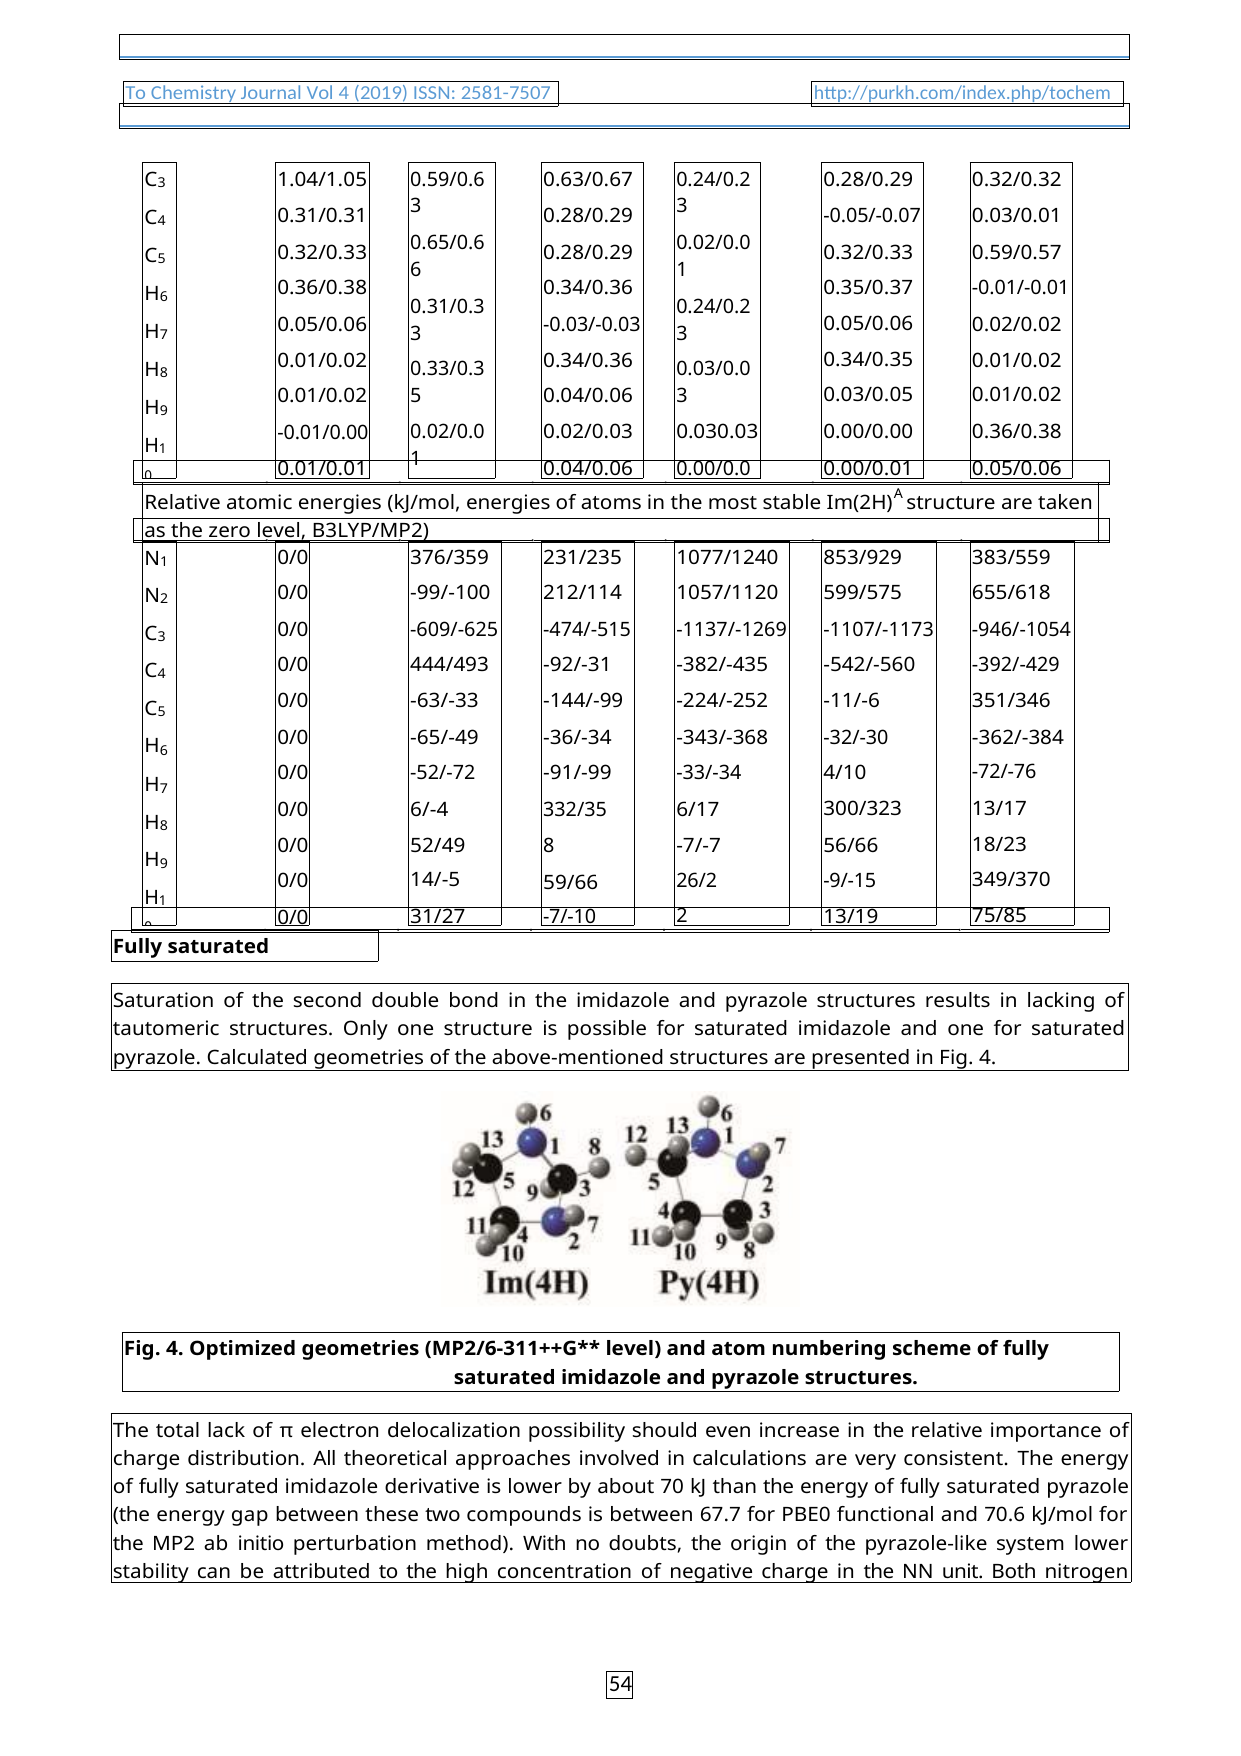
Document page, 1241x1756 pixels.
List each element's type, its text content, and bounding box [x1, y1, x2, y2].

text -11/-6 [823, 687, 936, 714]
text -343/-368 [676, 723, 789, 750]
text 0.02/0.01 [676, 228, 760, 282]
text 0 [144, 461, 174, 478]
text 0.05/0.06 [277, 310, 369, 337]
text 0.28/0.29 [543, 201, 643, 228]
text 0.030.03 [676, 418, 760, 445]
text 56/66 [823, 831, 936, 858]
text 853/929 [823, 543, 936, 570]
text [972, 902, 1074, 907]
text 349/370 [972, 865, 1074, 892]
text -542/-560 [823, 650, 936, 677]
text -362/-384 [972, 723, 1074, 749]
text -946/-1054 [972, 615, 1074, 642]
text http://purkh.com/index.php/tochem [814, 82, 1123, 103]
text -65/-49 [410, 723, 501, 750]
text 0.05/0.06 [972, 461, 1072, 478]
text 75/85 [972, 908, 1074, 925]
text 0.00/0.00 [823, 417, 923, 444]
text -0.01/0.00 [277, 411, 369, 460]
text 1.04/1.05 [277, 165, 369, 192]
text 52/49 [410, 831, 501, 858]
text 300/323 [823, 795, 936, 822]
text 0/0 [277, 687, 308, 714]
text 2 [676, 908, 728, 925]
text 599/575 [823, 578, 936, 605]
text 0.24/0.23 [676, 292, 760, 346]
text -99/-100 [410, 578, 501, 605]
text 0.34/0.35 [823, 346, 923, 373]
text 0.31/0.31 [277, 201, 369, 228]
text 0.02/0.03 [543, 417, 643, 444]
text 0.65/0.66 [410, 228, 494, 282]
text 0.02/0.01 [410, 461, 494, 472]
text 0/0 [277, 795, 308, 822]
text 0.63/0.67 [543, 165, 643, 192]
text -474/-515 [543, 615, 634, 642]
text 0.00/0.01 [676, 461, 760, 478]
text N1 N2 C3 C4 C5 H6 H7 H8 H9 H10 [144, 544, 174, 907]
text 0/0 [277, 615, 308, 642]
text 655/618 [972, 578, 1074, 605]
text 0.00/0.01 [823, 461, 923, 478]
text 0/0 [277, 908, 308, 925]
text 0.32/0.33 [277, 238, 369, 265]
text [543, 454, 643, 460]
text 0/0 [277, 867, 308, 894]
text [972, 454, 1072, 460]
text 0.01/0.02 [972, 381, 1072, 408]
text -392/-429 351/346 [972, 650, 1061, 714]
text -52/-72 6/-4 [410, 758, 477, 822]
text 0/0 [277, 650, 308, 677]
text 0.02/0.01 [410, 418, 494, 460]
text 0.03/0.01 [972, 201, 1072, 228]
text 0.01/0.02 [277, 381, 369, 408]
text 13/19 [823, 908, 891, 925]
text 0.03/0.05 [823, 381, 923, 408]
text 0.31/0.33 [410, 292, 494, 346]
text 0.05/0.06 [823, 309, 923, 336]
text 0/0 [277, 578, 308, 605]
text 1057/1120 [676, 578, 789, 605]
text 1077/1240 [676, 543, 789, 570]
text [410, 902, 501, 907]
text To Chemistry Journal Vol 4 (2019) ISSN: 2581-7507 [125, 82, 558, 103]
text -72/-76 13/17 [972, 758, 1039, 821]
text -63/-33 [410, 686, 501, 713]
text -32/-30 4/10 [823, 723, 891, 785]
text -7/-10 77/90 [543, 908, 634, 925]
text Relative atomic energies (kJ/mol, energies of atoms in the most stable Im(2H)A structure are taken as the zero level, B3LYP/MP2) [144, 485, 1098, 518]
text -0.05/-0.07 0.32/0.33 [823, 201, 923, 265]
text 0.59/0.63 [410, 165, 494, 219]
text The total lack of π electron delocalization possibility should even increase in the relative importance of charge distribution. All theoretical approaches involved in calculations are very consistent. The energy of fully saturated imidazole derivative is lower by about 70 kJ than the energy of fully saturated pyrazole (the energy gap between these two compounds is between 67.7 for PBE0 functional and 70.6 kJ/mol for the MP2 ab initio perturbation method). With no doubts, the origin of the pyrazole-like system lower stability can be attributed to the high concentration of negative charge in the NN unit. Both nitrogen atoms in the Im(4H) compound are more [113, 1416, 1129, 1582]
text 54 [609, 1672, 632, 1697]
picture [440, 1091, 800, 1307]
text 0/0 [277, 758, 308, 785]
text 383/559 [972, 543, 1074, 570]
text 18/23 [972, 831, 1074, 857]
text -1107/-1173 [823, 615, 936, 642]
text C3 C4 C5 H6 H7 H8 H9 H1 [144, 165, 174, 460]
text -144/-99 [543, 687, 634, 714]
text -36/-34 [543, 723, 634, 750]
text Saturation of the second double bond in the imidazole and pyrazole structures results in lacking of tautomeric structures. Only one structure is possible for saturated imidazole and one for saturated pyrazole. Calculated geometries of the above-mentioned structures are presented in Fig. 4. [113, 986, 1126, 1070]
text 0.36/0.38 [277, 273, 369, 300]
text 0.03/0.03 [676, 354, 760, 408]
text 0.33/0.35 [410, 354, 494, 408]
text -9/-15 [823, 859, 891, 907]
text 0.35/0.37 [823, 275, 923, 299]
text 0.59/0.57 [972, 238, 1072, 265]
text -1137/-1269 [676, 615, 789, 642]
text 0.04/0.06 [543, 383, 643, 408]
text -91/-99 332/358 [543, 758, 617, 859]
text 0.28/0.29 [823, 165, 923, 192]
text 0.34/0.36 [543, 273, 643, 300]
text -609/-625 444/493 [410, 615, 499, 677]
text 0/0 [277, 832, 308, 858]
text [823, 454, 923, 460]
text Relative atomic energies (kJ/mol, energies of atoms in the most stable Im(2H)A structure are taken as the zero level, B3LYP/MP2) [144, 519, 1098, 540]
text 376/359 [410, 543, 501, 570]
text 231/235 [543, 543, 634, 570]
text -224/-252 [676, 687, 789, 714]
text 14/-5 [410, 866, 501, 893]
text 0.00/0.01 [676, 454, 760, 460]
text 0.28/0.29 [543, 238, 643, 265]
text Fully saturated compounds [113, 933, 378, 961]
text 59/66 [543, 868, 634, 894]
text 0/0 [277, 543, 308, 570]
text Fig. 4. Optimized geometries (MP2/6-311++G** level) and atom numbering scheme of fully saturated imidazole and pyrazole structures. [124, 1334, 1118, 1390]
text 0.24/0.23 [676, 165, 760, 219]
text -7/-10 77/90 [543, 895, 634, 907]
text 0.01/0.02 [277, 346, 369, 373]
text -0.01/-0.01 0.02/0.02 [972, 273, 1072, 337]
text 31/27 [410, 908, 501, 925]
text 0.32/0.32 [972, 165, 1072, 192]
text -92/-31 [543, 650, 634, 677]
text 212/114 [543, 578, 634, 605]
text 0.36/0.38 [972, 417, 1072, 444]
text [277, 903, 308, 907]
text 0.04/0.06 [543, 461, 643, 478]
text 0.01/0.02 [972, 346, 1072, 373]
text -382/-435 [676, 650, 789, 677]
text 0/0 [277, 723, 308, 750]
text -33/-34 6/17 [676, 758, 744, 822]
text 0.01/0.01 [277, 461, 369, 478]
text -7/-7 26/2 [676, 832, 728, 907]
text -0.03/-0.03 0.34/0.36 [543, 310, 643, 373]
